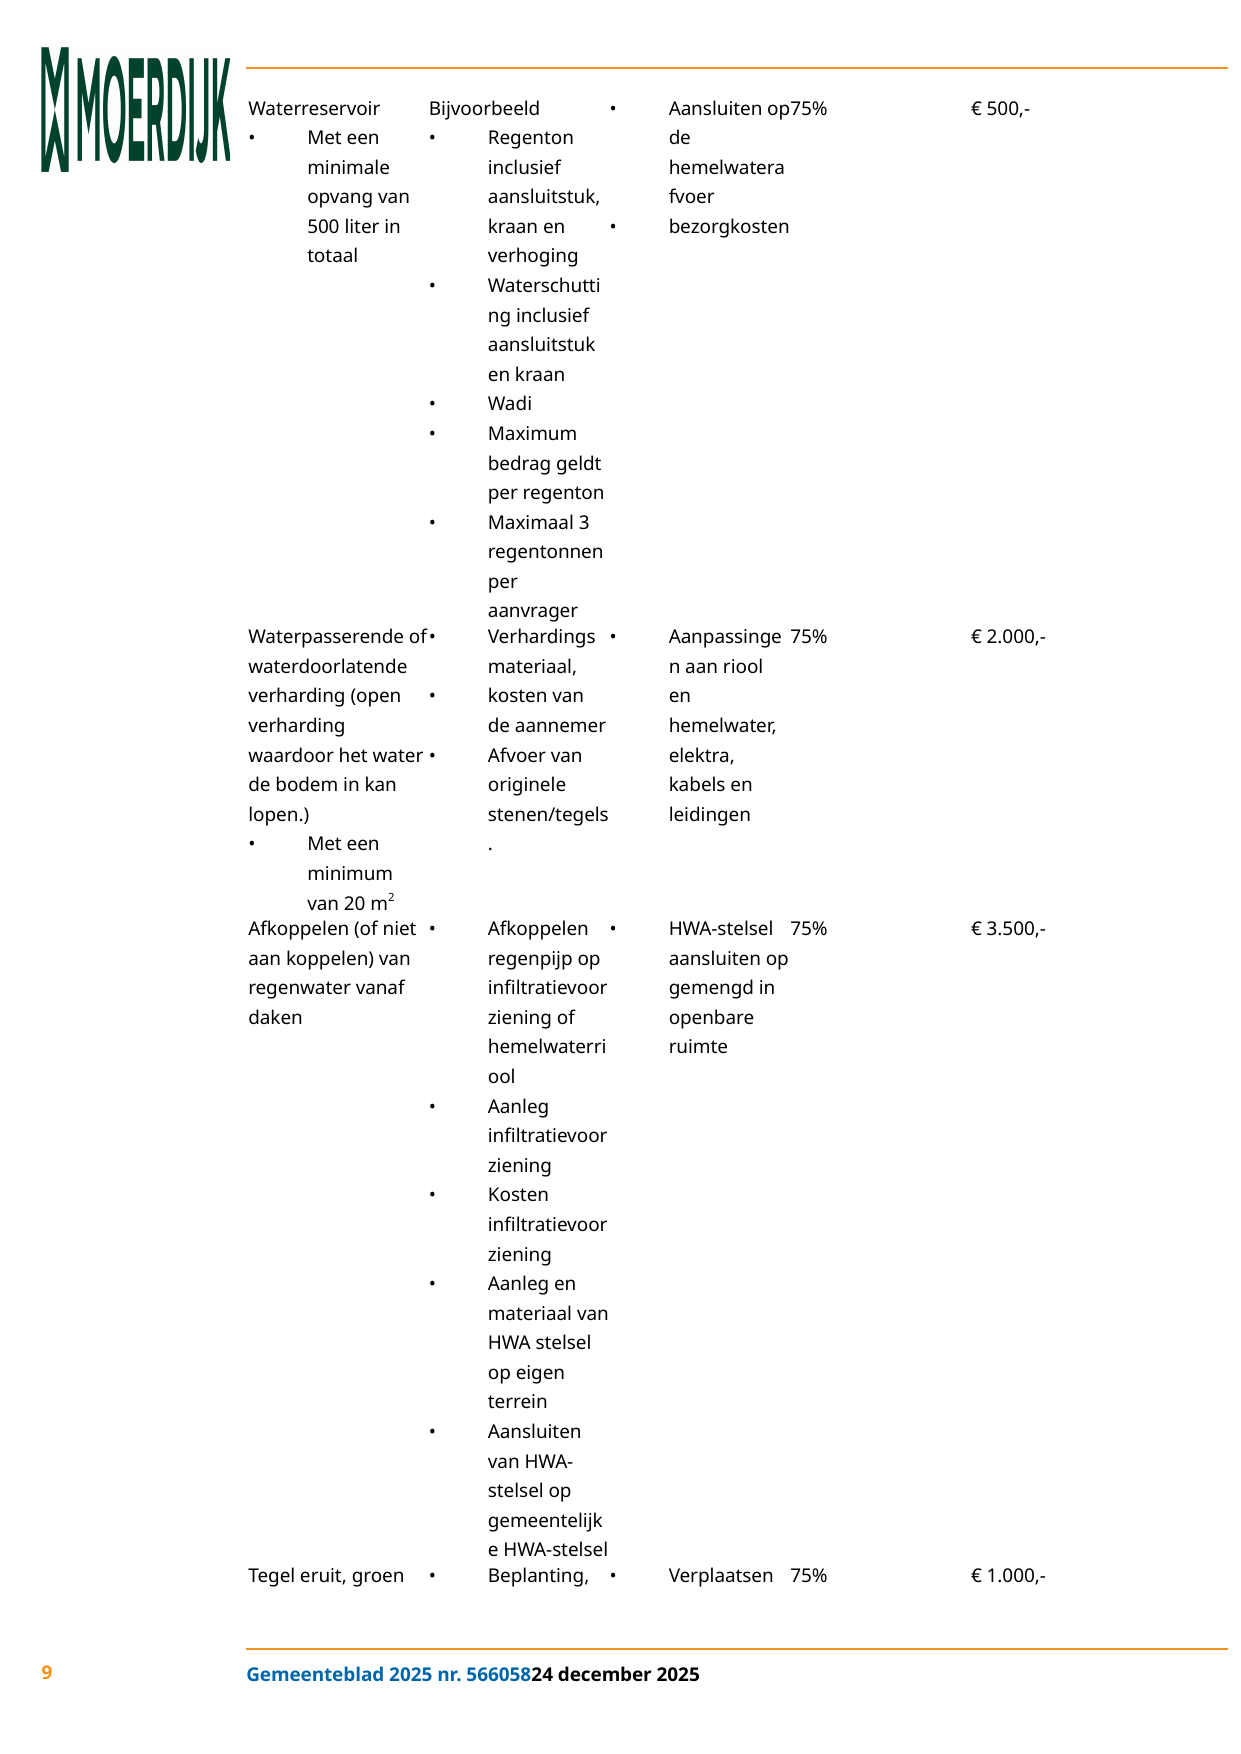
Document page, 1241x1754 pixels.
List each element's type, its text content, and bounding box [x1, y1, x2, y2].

table_cell Waterpasserende of waterdoorlatende verharding (open verharding waardoor het water de bodem in kan lopen.) Met een minimum van 20 m2 [248, 624, 429, 915]
table_cell 75% [790, 915, 971, 1562]
table_cell Verhardingsmateriaal, kosten van de aannemer Afvoer van originele stenen/tegels. [429, 624, 609, 915]
picture [41, 47, 231, 172]
table_cell HWA-stelsel aansluiten op gemengd in openbare ruimte [609, 915, 790, 1562]
table_cell 75% [790, 1563, 971, 1588]
table_cell € 500,- [971, 95, 1152, 623]
table_cell Aansluiten op de hemelwaterafvoer bezorgkosten [609, 95, 790, 623]
table_cell Aanpassingen aan riool en hemelwater, elektra, kabels en leidingen [609, 624, 790, 915]
table_cell Beplanting, potgrond, hovenierskosten. [429, 1563, 609, 1588]
table_cell Afkoppelen (of niet aan koppelen) van regenwater vanaf daken [248, 915, 429, 1562]
table_cell Bijvoorbeeld Regenton inclusief aansluitstuk, kraan en verhoging Waterschutting inclusief aansluitstuk en kraan Wadi Maximum bedrag geldt per regenton Maximaal 3 regentonnen per aanvrager [429, 95, 609, 623]
table_cell 75% [790, 95, 971, 623]
table_cell € 1.000,- [971, 1563, 1152, 1588]
table_cell Afkoppelen regenpijp op infiltratievoorziening of hemelwaterriool Aanleg infiltratievoorziening Kosten infiltratievoorziening Aanleg en materiaal van HWA stelsel op eigen terrein Aansluiten van HWA- stelsel op gemeentelijke HWA-stelsel [429, 915, 609, 1562]
table_cell Waterreservoir Met een minimale opvang van 500 liter in totaal [248, 95, 429, 623]
table_cell Tegel eruit, groen erin Met een minimum van 10 m2 [248, 1563, 429, 1588]
table_cell 75% [790, 624, 971, 915]
table_cell € 2.000,- [971, 624, 1152, 915]
table_cell € 3.500,- [971, 915, 1152, 1562]
table_cell Verplaatsen kabels en leidingen [609, 1563, 790, 1588]
